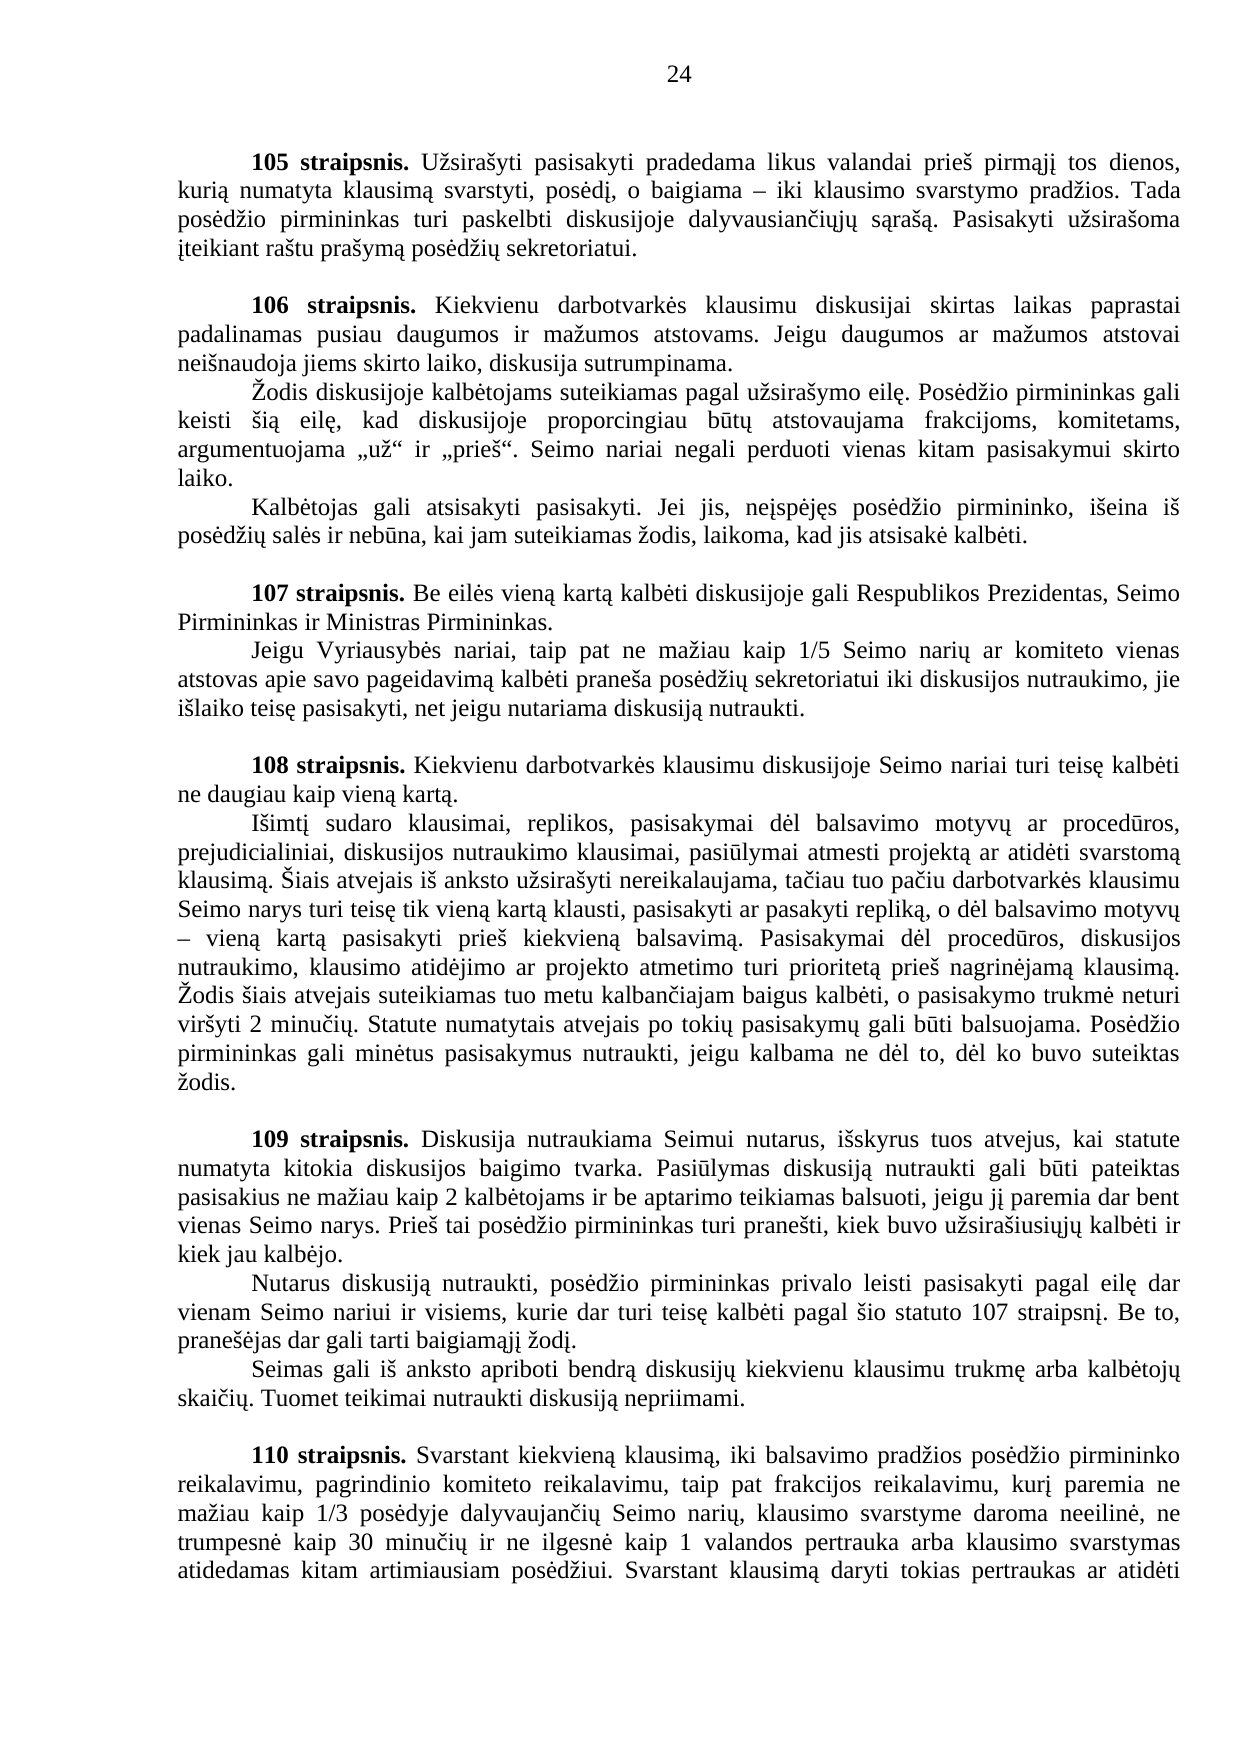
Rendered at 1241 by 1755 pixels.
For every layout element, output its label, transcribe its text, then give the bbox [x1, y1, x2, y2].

text 106 straipsnis. Kiekvienu darbotvarkės klausimu diskusijai skirtas laikas paprastai padalinamas pusiau daugumos ir mažumos atstovams. Jeigu daugumos ar mažumos atstovai neišnaudoja jiems skirto laiko, diskusija sutrumpinama. [177, 291, 1181, 377]
text 105 straipsnis. Užsirašyti pasisakyti pradedama likus valandai prieš pirmąjį tos dienos, kurią numatyta klausimą svarstyti, posėdį, o baigiama – iki klausimo svarstymo pradžios. Tada posėdžio pirmininkas turi paskelbti diskusijoje dalyvausiančiųjų sąrašą. Pasisakyti užsirašoma įteikiant raštu prašymą posėdžių sekretoriatui. [177, 147, 1181, 262]
text 108 straipsnis. Kiekvienu darbotvarkės klausimu diskusijoje Seimo nariai turi teisę kalbėti ne daugiau kaip vieną kartą. [177, 751, 1181, 808]
text Žodis diskusijoje kalbėtojams suteikiamas pagal užsirašymo eilę. Posėdžio pirmininkas gali keisti šią eilę, kad diskusijoje proporcingiau būtų atstovaujama frakcijoms, komitetams, argumentuojama „už“ ir „prieš“. Seimo nariai negali perduoti vienas kitam pasisakymui skirto laiko. [177, 377, 1181, 492]
text 110 straipsnis. Svarstant kiekvieną klausimą, iki balsavimo pradžios posėdžio pirmininko reikalavimu, pagrindinio komiteto reikalavimu, taip pat frakcijos reikalavimu, kurį paremia ne mažiau kaip 1/3 posėdyje dalyvaujančių Seimo narių, klausimo svarstyme daroma neeilinė, ne trumpesnė kaip 30 minučių ir ne ilgesnė kaip 1 valandos pertrauka arba klausimo svarstymas atidedamas kitam artimiausiam posėdžiui. Svarstant klausimą daryti tokias pertraukas ar atidėti [177, 1441, 1181, 1584]
text Seimas gali iš anksto apriboti bendrą diskusijų kiekvienu klausimu trukmę arba kalbėtojų skaičių. Tuomet teikimai nutraukti diskusiją nepriimami. [177, 1354, 1181, 1412]
text 107 straipsnis. Be eilės vieną kartą kalbėti diskusijoje gali Respublikos Prezidentas, Seimo Pirmininkas ir Ministras Pirmininkas. [177, 578, 1181, 636]
text 109 straipsnis. Diskusija nutraukiama Seimui nutarus, išskyrus tuos atvejus, kai statute numatyta kitokia diskusijos baigimo tvarka. Pasiūlymas diskusiją nutraukti gali būti pateiktas pasisakius ne mažiau kaip 2 kalbėtojams ir be aptarimo teikiamas balsuoti, jeigu jį paremia dar bent vienas Seimo narys. Prieš tai posėdžio pirmininkas turi pranešti, kiek buvo užsirašiusiųjų kalbėti ir kiek jau kalbėjo. [177, 1124, 1181, 1268]
text Nutarus diskusiją nutraukti, posėdžio pirmininkas privalo leisti pasisakyti pagal eilę dar vienam Seimo nariui ir visiems, kurie dar turi teisę kalbėti pagal šio statuto 107 straipsnį. Be to, pranešėjas dar gali tarti baigiamąjį žodį. [177, 1268, 1181, 1354]
text Išimtį sudaro klausimai, replikos, pasisakymai dėl balsavimo motyvų ar procedūros, prejudicialiniai, diskusijos nutraukimo klausimai, pasiūlymai atmesti projektą ar atidėti svarstomą klausimą. Šiais atvejais iš anksto užsirašyti nereikalaujama, tačiau tuo pačiu darbotvarkės klausimu Seimo narys turi teisę tik vieną kartą klausti, pasisakyti ar pasakyti repliką, o dėl balsavimo motyvų – vieną kartą pasisakyti prieš kiekvieną balsavimą. Pasisakymai dėl procedūros, diskusijos nutraukimo, klausimo atidėjimo ar projekto atmetimo turi prioritetą prieš nagrinėjamą klausimą. Žodis šiais atvejais suteikiamas tuo metu kalbančiajam baigus kalbėti, o pasisakymo trukmė neturi viršyti 2 minučių. Statute numatytais atvejais po tokių pasisakymų gali būti balsuojama. Posėdžio pirmininkas gali minėtus pasisakymus nutraukti, jeigu kalbama ne dėl to, dėl ko buvo suteiktas žodis. [177, 808, 1181, 1096]
text Jeigu Vyriausybės nariai, taip pat ne mažiau kaip 1/5 Seimo narių ar komiteto vienas atstovas apie savo pageidavimą kalbėti praneša posėdžių sekretoriatui iki diskusijos nutraukimo, jie išlaiko teisę pasisakyti, net jeigu nutariama diskusiją nutraukti. [177, 636, 1181, 722]
text Kalbėtojas gali atsisakyti pasisakyti. Jei jis, neįspėjęs posėdžio pirmininko, išeina iš posėdžių salės ir nebūna, kai jam suteikiamas žodis, laikoma, kad jis atsisakė kalbėti. [177, 492, 1181, 549]
